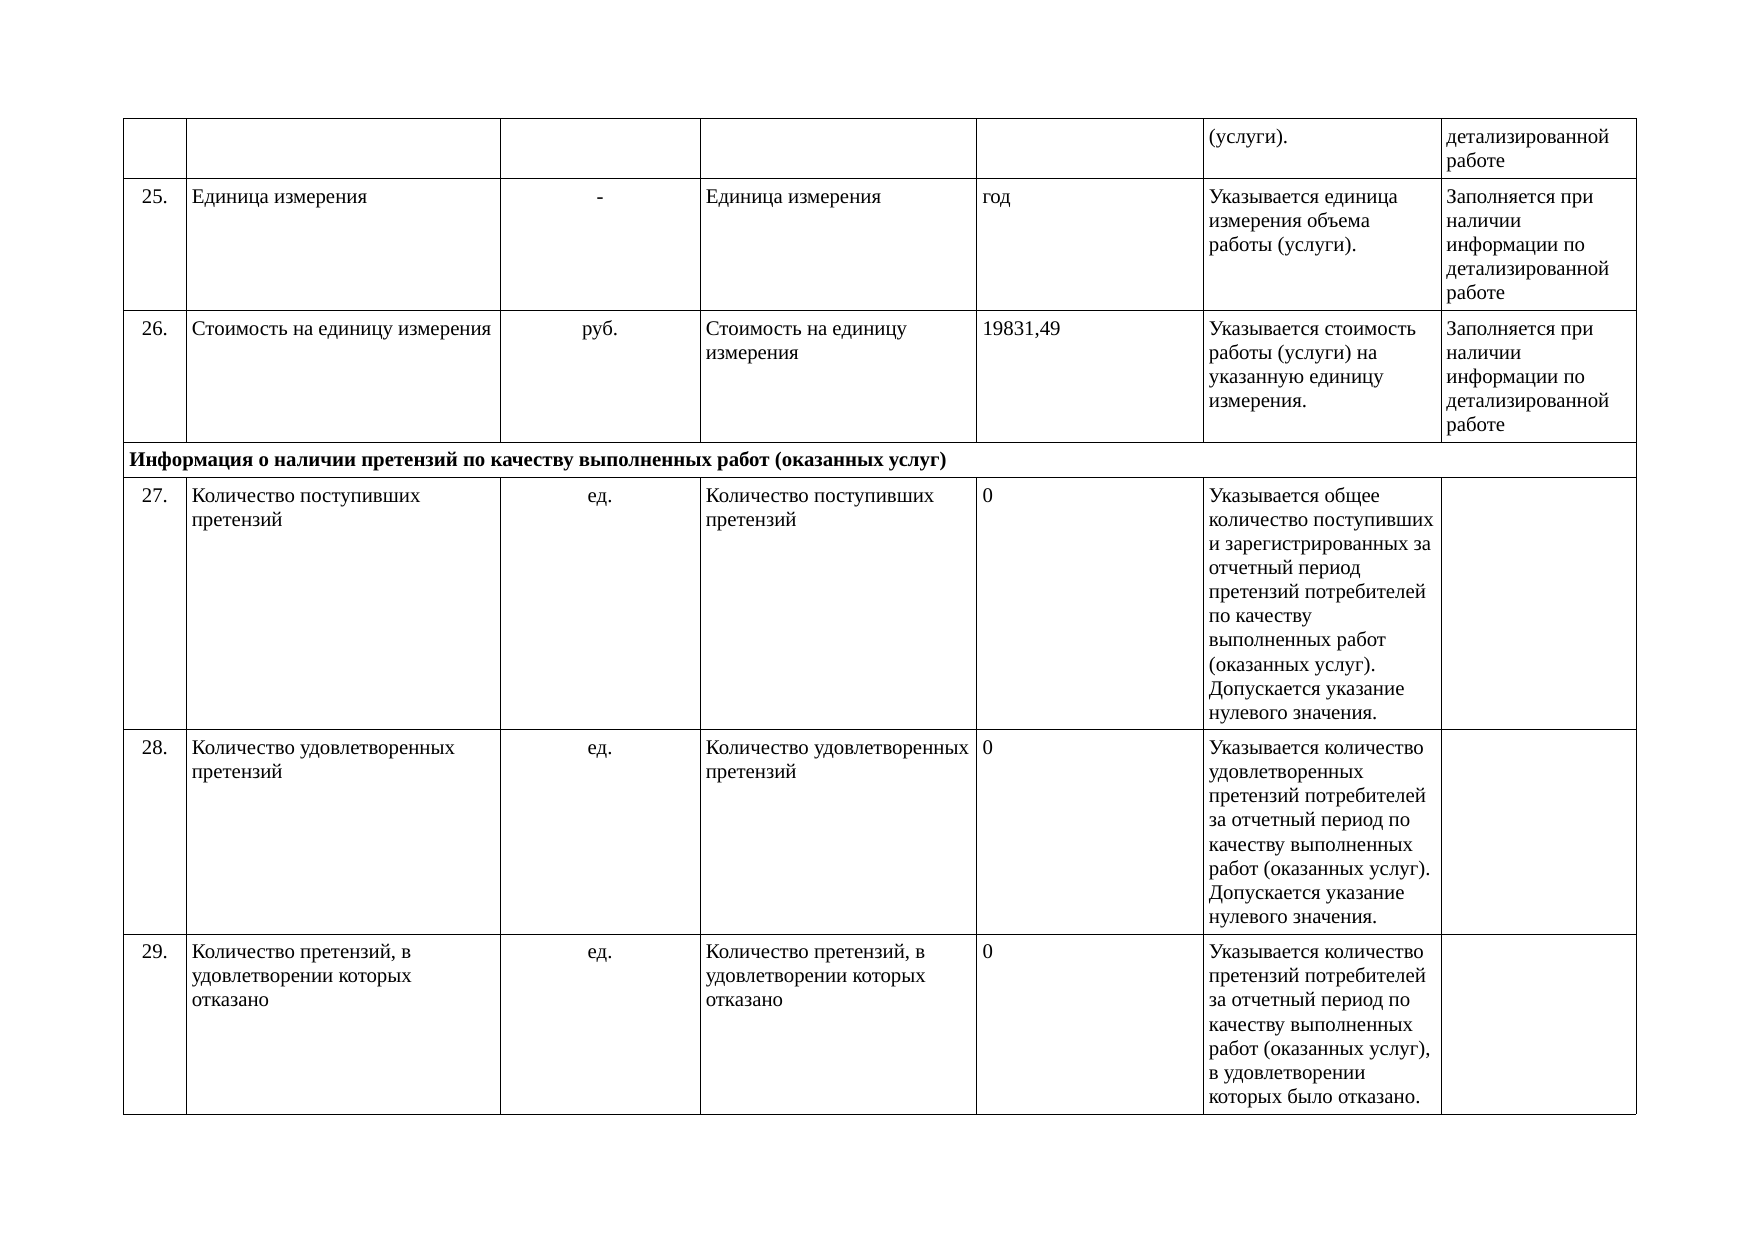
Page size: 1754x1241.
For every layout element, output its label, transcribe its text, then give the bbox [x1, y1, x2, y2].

table_cell год [977, 179, 1203, 310]
table_cell Стоимость на единицу измерения [187, 311, 500, 442]
table_cell ед. [501, 730, 700, 933]
table_cell Указывается стоимость работы (услуги) на указанную единицу измерения. [1204, 311, 1441, 442]
table_cell Указывается общее количество поступивших и зарегистрированных за отчетный период претензий потребителей по качеству выполненных работ (оказанных услуг). Допускается указание нулевого значения. [1204, 478, 1441, 729]
table_cell ед. [501, 478, 700, 729]
table_cell [701, 119, 976, 178]
table_cell Стоимость на единицу измерения [701, 311, 976, 442]
table_cell 0 [977, 730, 1203, 933]
table_cell - [501, 119, 700, 178]
table_cell Указывается количество претензий потребителей за отчетный период по качеству выполненных работ (оказанных услуг), в удовлетворении которых было отказано. [1204, 935, 1441, 1113]
table_cell Указывается количество удовлетворенных претензий потребителей за отчетный период по качеству выполненных работ (оказанных услуг). Допускается указание нулевого значения. [1204, 730, 1441, 933]
table_cell детализированной работе [1442, 119, 1636, 178]
table_cell Количество поступивших претензий [701, 478, 976, 729]
table_cell [124, 119, 186, 178]
table_cell Единица измерения [701, 179, 976, 310]
table_cell Указывается единица измерения объема работы (услуги). [1204, 179, 1441, 310]
table_cell 29. [124, 935, 186, 1113]
table_cell [1442, 935, 1636, 1113]
table_cell Количество претензий, в удовлетворении которых отказано [187, 935, 500, 1113]
table_cell 25. [124, 179, 186, 310]
table_cell 0 [977, 935, 1203, 1113]
table_cell [1442, 730, 1636, 933]
table_cell Количество удовлетворенных претензий [187, 730, 500, 933]
table_cell Количество удовлетворенных претензий [701, 730, 976, 933]
table_cell Информация о наличии претензий по качеству выполненных работ (оказанных услуг) [124, 443, 1636, 477]
table_cell - [501, 179, 700, 310]
table_cell 28. [124, 730, 186, 933]
table_cell 27. [124, 478, 186, 729]
table_cell [977, 119, 1203, 178]
table_cell Единица измерения [187, 179, 500, 310]
table_cell [1442, 478, 1636, 729]
table_cell [187, 119, 500, 178]
table_cell (услуги). [1204, 119, 1441, 178]
table_cell 19831,49 [977, 311, 1203, 442]
table_cell ед. [501, 935, 700, 1113]
table_cell 0 [977, 478, 1203, 729]
table_cell Заполняется при наличии информации по детализированной работе [1442, 311, 1636, 442]
table_cell руб. [501, 311, 700, 442]
table_cell 26. [124, 311, 186, 442]
table_cell Количество претензий, в удовлетворении которых отказано [701, 935, 976, 1113]
table_cell Заполняется при наличии информации по детализированной работе [1442, 179, 1636, 310]
table_cell Количество поступивших претензий [187, 478, 500, 729]
